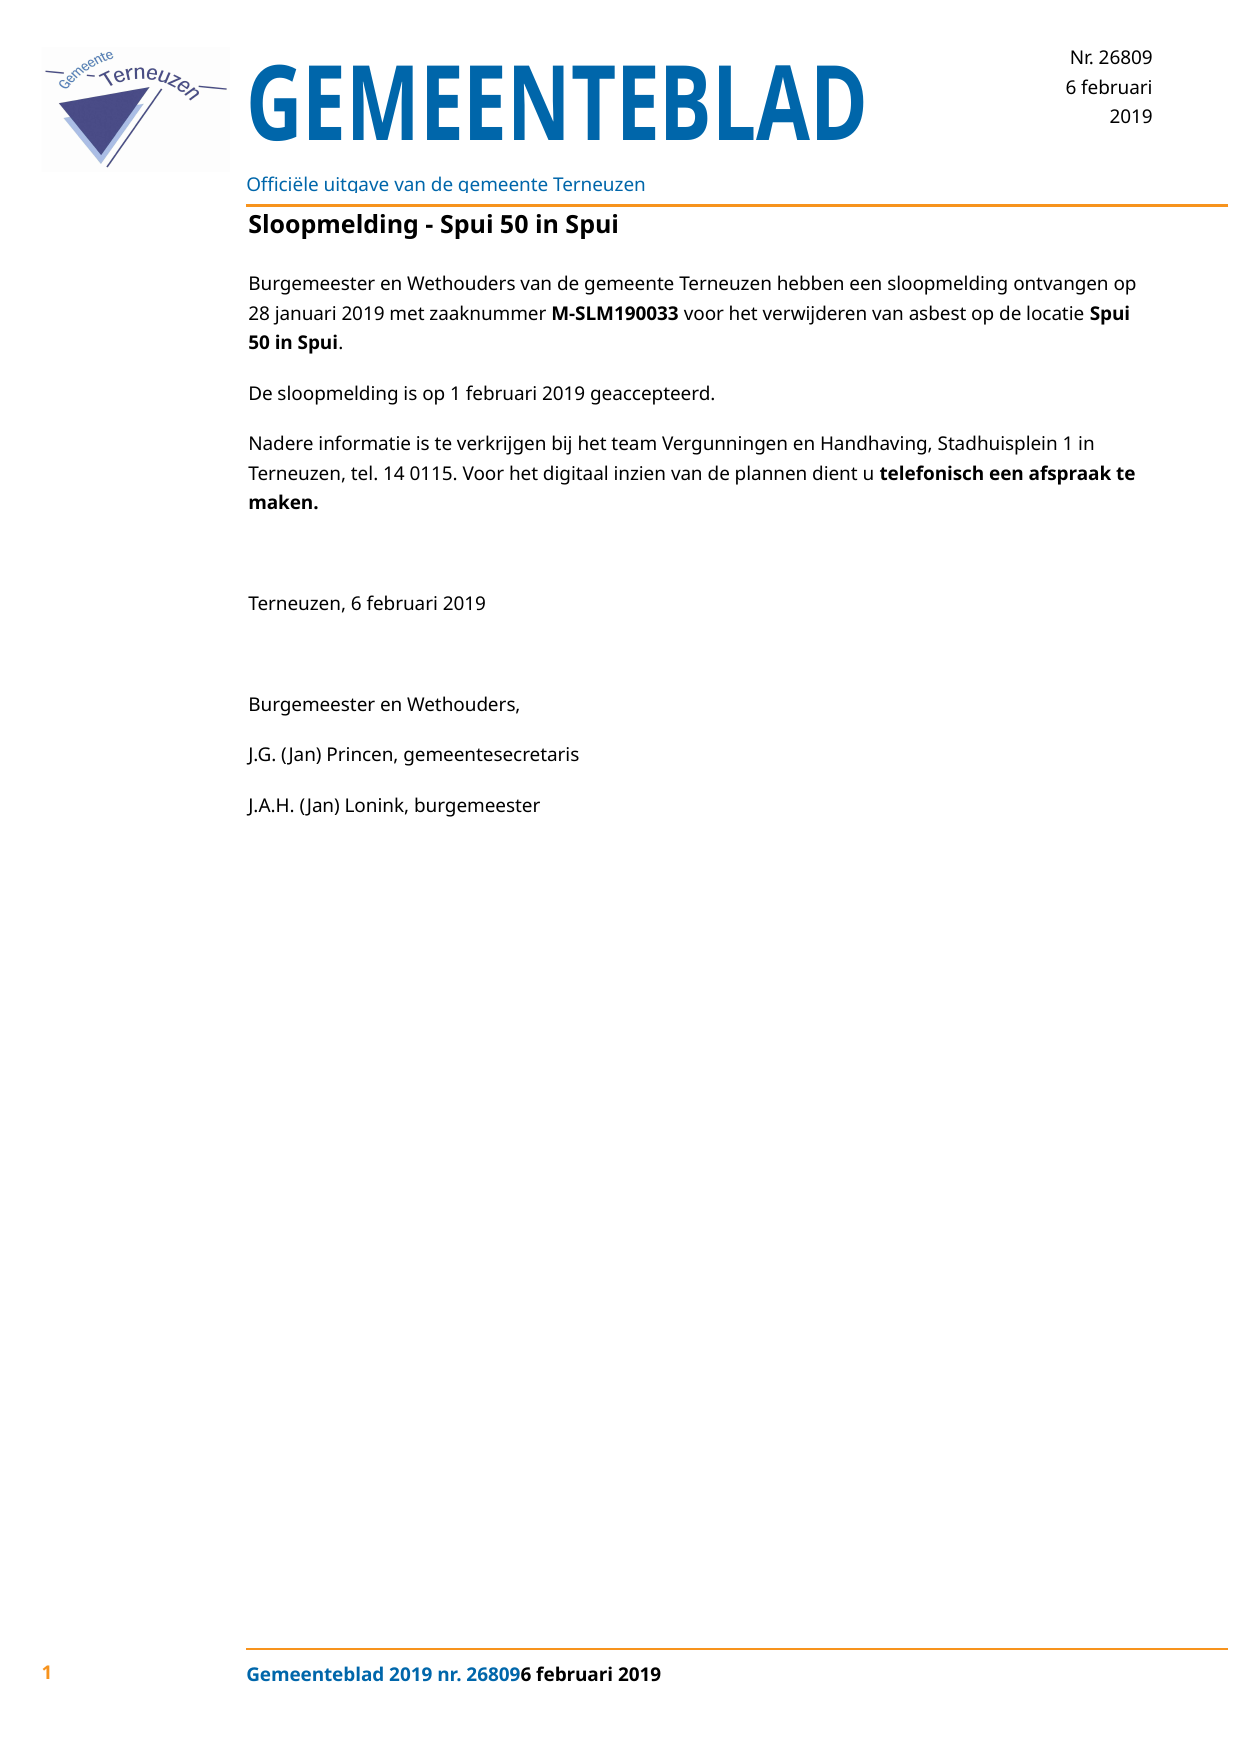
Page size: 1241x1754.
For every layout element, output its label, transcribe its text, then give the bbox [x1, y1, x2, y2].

text J.G. (Jan) Princen, gemeentesecretaris [248, 742, 1152, 767]
text Burgemeester en Wethouders van de gemeente Terneuzen hebben een sloopmelding ontvangen op 28 januari 2019 met zaaknummer M-SLM190033 voor het verwijderen van asbest op de locatie Spui 50 in Spui. [248, 270, 1152, 355]
text Burgemeester en Wethouders, [248, 691, 1152, 717]
picture [41, 47, 231, 172]
text J.A.H. (Jan) Lonink, burgemeester [248, 792, 1152, 818]
text Nadere informatie is te verkrijgen bij het team Vergunningen en Handhaving, Stadhuisplein 1 in Terneuzen, tel. 14 0115. Voor het digitaal inzien van de plannen dient u telefonisch een afspraak te maken. [248, 430, 1152, 515]
text Terneuzen, 6 februari 2019 [248, 590, 1152, 616]
text De sloopmelding is op 1 februari 2019 geaccepteerd. [248, 380, 1152, 406]
text Sloopmelding - Spui 50 in Spui [248, 207, 1152, 241]
